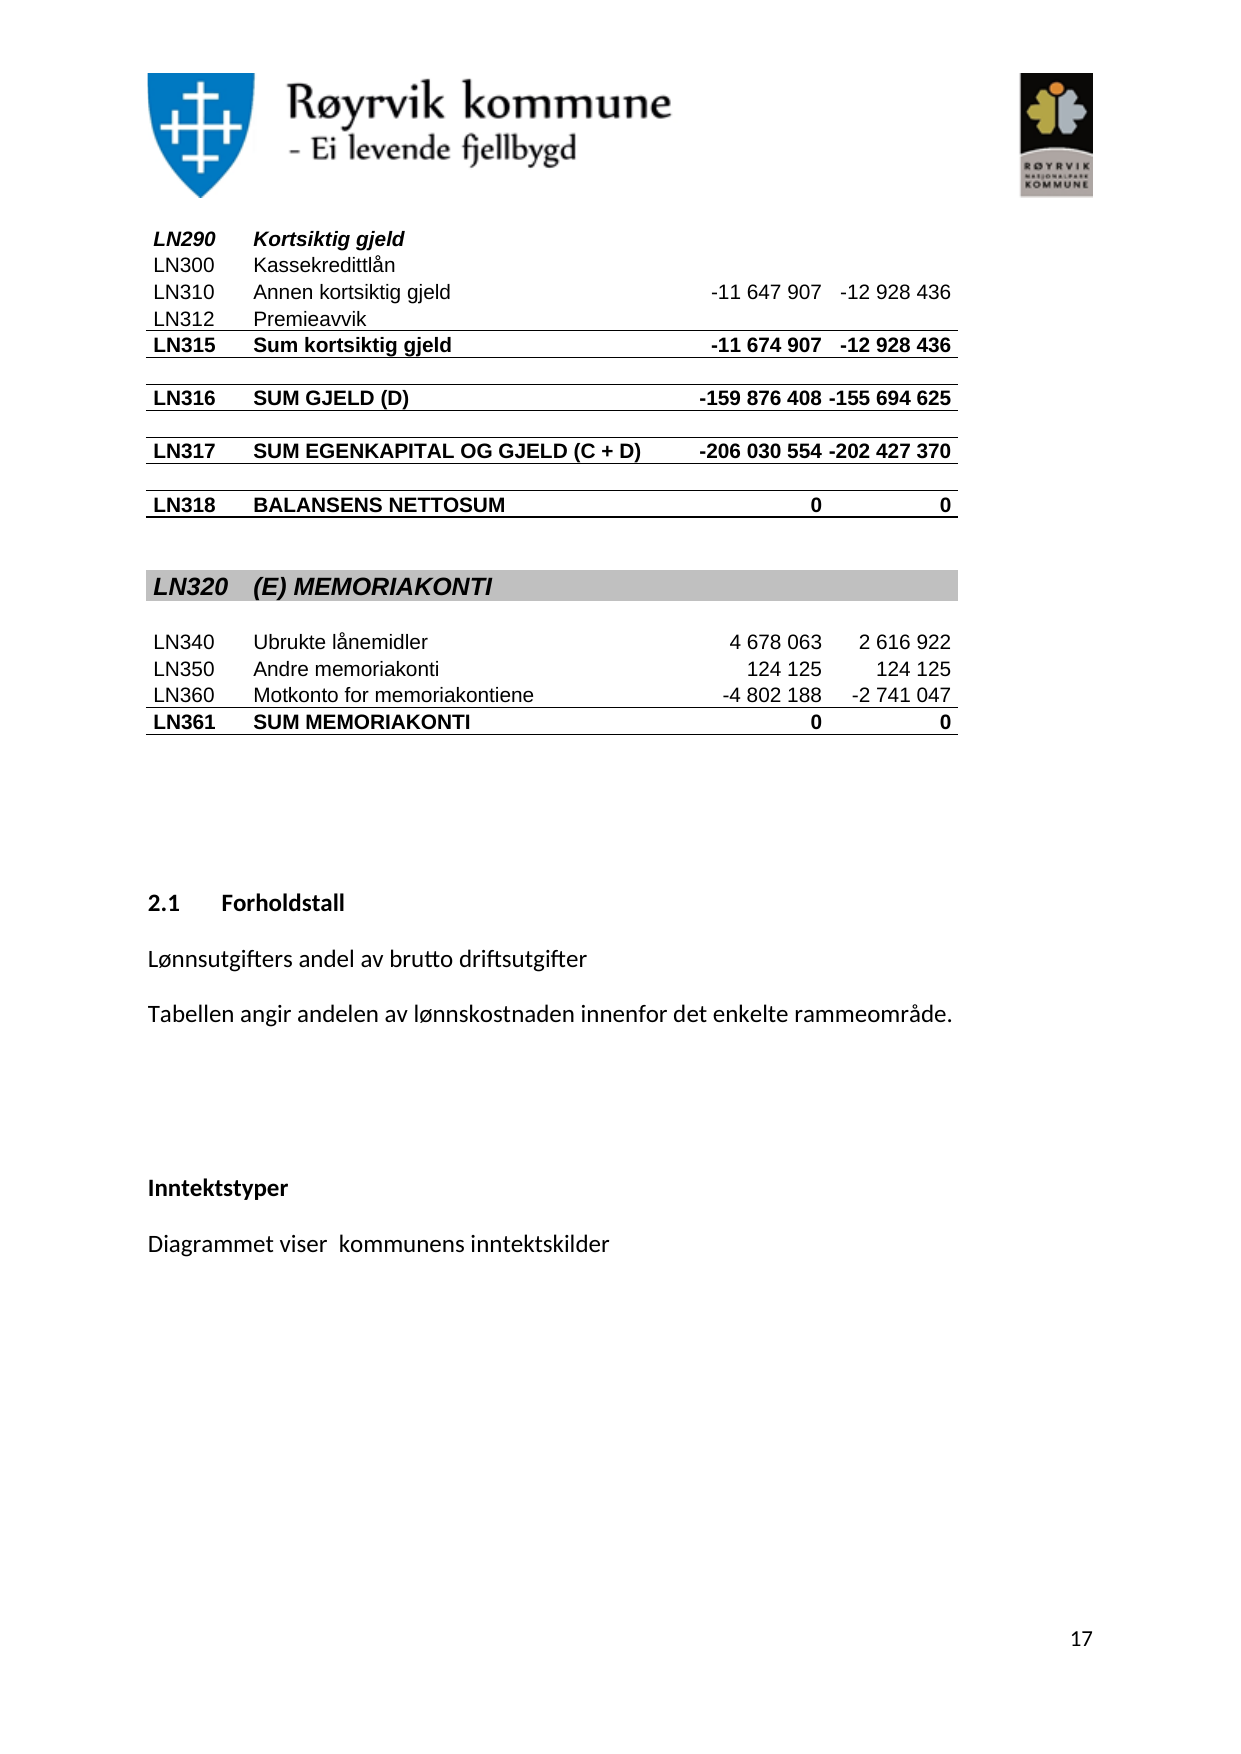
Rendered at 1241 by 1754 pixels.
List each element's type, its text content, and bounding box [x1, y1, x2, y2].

table_cell Sum kortsiktig gjeld [246, 331, 700, 357]
table_cell [829, 464, 958, 490]
table_cell 2 616 922 [829, 627, 958, 654]
table_cell -12 928 436 [829, 277, 958, 304]
table_cell [146, 543, 246, 569]
table_cell 0 [829, 491, 958, 516]
table_cell Kassekredittlån [246, 251, 700, 277]
table_cell [246, 358, 700, 383]
table_cell LN290 [146, 224, 246, 251]
table_cell [146, 358, 246, 383]
text Tabellen angir andelen av lønnskostnaden innenfor det enkelte rammeområde. [148, 998, 1093, 1029]
table_cell [829, 198, 958, 224]
table_cell [700, 304, 829, 330]
table_cell (E) MEMORIAKONTI [246, 570, 700, 601]
table_cell [700, 251, 829, 277]
table_cell 124 125 [829, 654, 958, 680]
table_cell [700, 543, 829, 569]
table_cell LN310 [146, 277, 246, 304]
table_cell SUM GJELD (D) [246, 385, 700, 410]
table_cell -202 427 370 [829, 438, 958, 463]
picture [147, 73, 1093, 198]
table_cell [246, 464, 700, 490]
table_cell [829, 601, 958, 627]
table_cell [146, 601, 246, 627]
table_cell [700, 224, 829, 251]
table_cell LN315 [146, 331, 246, 357]
table_cell LN361 [146, 708, 246, 733]
table_cell LN340 [146, 627, 246, 654]
table_cell 0 [700, 491, 829, 516]
table_cell Premieavvik [246, 304, 700, 330]
table_cell [246, 518, 700, 543]
table_cell [246, 411, 700, 437]
table_cell [829, 304, 958, 330]
table_cell [246, 198, 700, 224]
table_cell 124 125 [700, 654, 829, 680]
table_cell [700, 518, 829, 543]
table_cell BALANSENS NETTOSUM [246, 491, 700, 516]
table_cell 0 [829, 708, 958, 733]
table_cell Andre memoriakonti [246, 654, 700, 680]
table_cell Annen kortsiktig gjeld [246, 277, 700, 304]
table_cell -159 876 408 [700, 385, 829, 410]
table_cell SUM EGENKAPITAL OG GJELD (C + D) [246, 438, 700, 463]
table_cell LN317 [146, 438, 246, 463]
table_cell -4 802 188 [700, 680, 829, 707]
table_cell [700, 198, 829, 224]
table_cell [146, 411, 246, 437]
table_cell [700, 464, 829, 490]
table_cell [246, 543, 700, 569]
table_cell [146, 464, 246, 490]
table_cell [700, 358, 829, 383]
table_cell -11 647 907 [700, 277, 829, 304]
text Diagrammet viser kommunens inntektskilder [148, 1228, 1093, 1258]
table_cell [829, 411, 958, 437]
table_cell LN318 [146, 491, 246, 516]
table_cell [146, 198, 246, 224]
table_cell LN320 [146, 570, 246, 601]
table_cell SUM MEMORIAKONTI [246, 708, 700, 733]
table_cell [146, 518, 246, 543]
table_cell -11 674 907 [700, 331, 829, 357]
text Inntektstyper [148, 1172, 1093, 1202]
table_cell Ubrukte lånemidler [246, 627, 700, 654]
table_cell LN312 [146, 304, 246, 330]
table_cell [246, 601, 700, 627]
table_cell [829, 518, 958, 543]
table_cell -206 030 554 [700, 438, 829, 463]
table_cell [700, 570, 829, 601]
text 2.1 Forholdstall [148, 887, 1093, 917]
table_cell 0 [700, 708, 829, 733]
table_cell -12 928 436 [829, 331, 958, 357]
table_cell LN350 [146, 654, 246, 680]
table_cell LN300 [146, 251, 246, 277]
table_cell [829, 358, 958, 383]
table_cell [700, 411, 829, 437]
table_cell [829, 570, 958, 601]
table_cell LN316 [146, 385, 246, 410]
table_cell LN360 [146, 680, 246, 707]
table_cell [829, 543, 958, 569]
table_cell [829, 251, 958, 277]
table_cell -155 694 625 [829, 385, 958, 410]
text Lønnsutgifters andel av brutto driftsutgifter [148, 943, 1093, 973]
table_cell 4 678 063 [700, 627, 829, 654]
table_cell -2 741 047 [829, 680, 958, 707]
table_cell [700, 601, 829, 627]
table_cell Motkonto for memoriakontiene [246, 680, 700, 707]
table_cell [829, 224, 958, 251]
table_cell Kortsiktig gjeld [246, 224, 700, 251]
